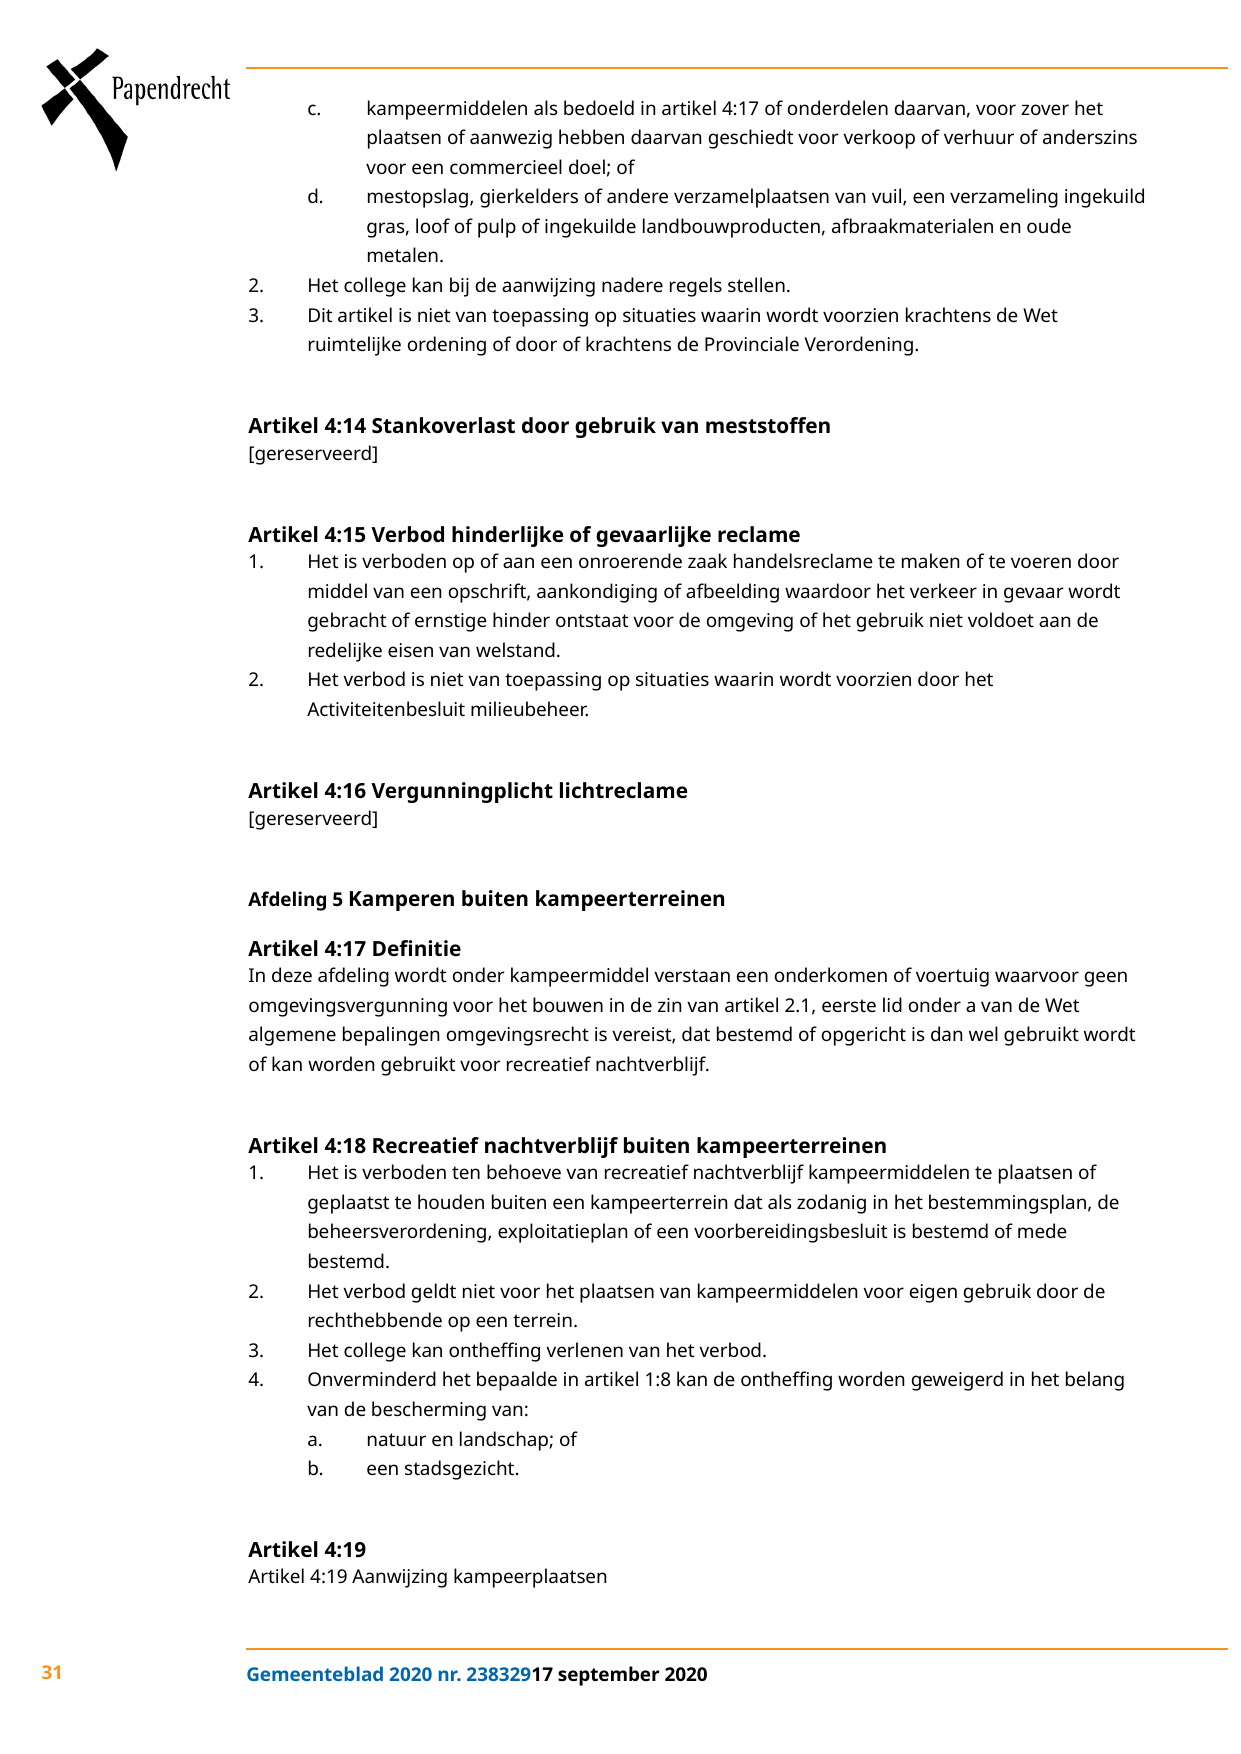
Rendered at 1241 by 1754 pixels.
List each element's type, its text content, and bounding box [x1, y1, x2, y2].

text Artikel 4:18 Recreatief nachtverblijf buiten kampeerterreinen [248, 1131, 1152, 1159]
list Het verbod is niet van toepassing op situaties waarin wordt voorzien door het Activiteitenbesluit milieubeheer. [248, 667, 1152, 722]
text Artikel 4:16 Vergunningplicht lichtreclame [248, 776, 1152, 805]
list Het is verboden ten behoeve van recreatief nachtverblijf kampeermiddelen te plaatsen of geplaatst te houden buiten een kampeerterrein dat als zodanig in het bestemmingsplan, de beheersverordening, exploitatieplan of een voorbereidingsbesluit is bestemd of mede bestemd. [248, 1159, 1152, 1274]
list Onverminderd het bepaalde in artikel 1:8 kan de ontheffing worden geweigerd in het belang van de bescherming van: [248, 1367, 1152, 1422]
list Het college kan ontheffing verlenen van het verbod. [248, 1337, 1152, 1363]
list Het verbod geldt niet voor het plaatsen van kampeermiddelen voor eigen gebruik door de rechthebbende op een terrein. [248, 1278, 1152, 1333]
list een stadsgezicht. [307, 1455, 1152, 1481]
text Afdeling 5 Kamperen buiten kampeerterreinen [248, 884, 1152, 913]
text Artikel 4:17 Definitie [248, 934, 1152, 962]
list natuur en landschap; of [307, 1426, 1152, 1451]
text [gereserveerd] [248, 440, 1152, 466]
list Het college kan bij de aanwijzing nadere regels stellen. [248, 272, 1152, 298]
list Dit artikel is niet van toepassing op situaties waarin wordt voorzien krachtens de Wet ruimtelijke ordening of door of krachtens de Provinciale Verordening. [248, 302, 1152, 357]
text Artikel 4:15 Verbod hinderlijke of gevaarlijke reclame [248, 520, 1152, 548]
list mestopslag, gierkelders of andere verzamelplaatsen van vuil, een verzameling ingekuild gras, loof of pulp of ingekuilde landbouwproducten, afbraakmaterialen en oude metalen. [307, 183, 1152, 268]
text In deze afdeling wordt onder kampeermiddel verstaan een onderkomen of voertuig waarvoor geen omgevingsvergunning voor het bouwen in de zin van artikel 2.1, eerste lid onder a van de Wet algemene bepalingen omgevingsrecht is vereist, dat bestemd of opgericht is dan wel gebruikt wordt of kan worden gebruikt voor recreatief nachtverblijf. [248, 962, 1152, 1077]
list Het is verboden op of aan een onroerende zaak handelsreclame te maken of te voeren door middel van een opschrift, aankondiging of afbeelding waardoor het verkeer in gevaar wordt gebracht of ernstige hinder ontstaat voor de omgeving of het gebruik niet voldoet aan de redelijke eisen van welstand. [248, 548, 1152, 663]
text [gereserveerd] [248, 805, 1152, 830]
text Artikel 4:14 Stankoverlast door gebruik van meststoffen [248, 411, 1152, 440]
picture [41, 47, 231, 172]
text Artikel 4:19 Aanwijzing kampeerplaatsen [248, 1564, 1152, 1589]
text Artikel 4:19 [248, 1535, 1152, 1564]
list kampeermiddelen als bedoeld in artikel 4:17 of onderdelen daarvan, voor zover het plaatsen of aanwezig hebben daarvan geschiedt voor verkoop of verhuur of anderszins voor een commercieel doel; of [307, 95, 1152, 180]
